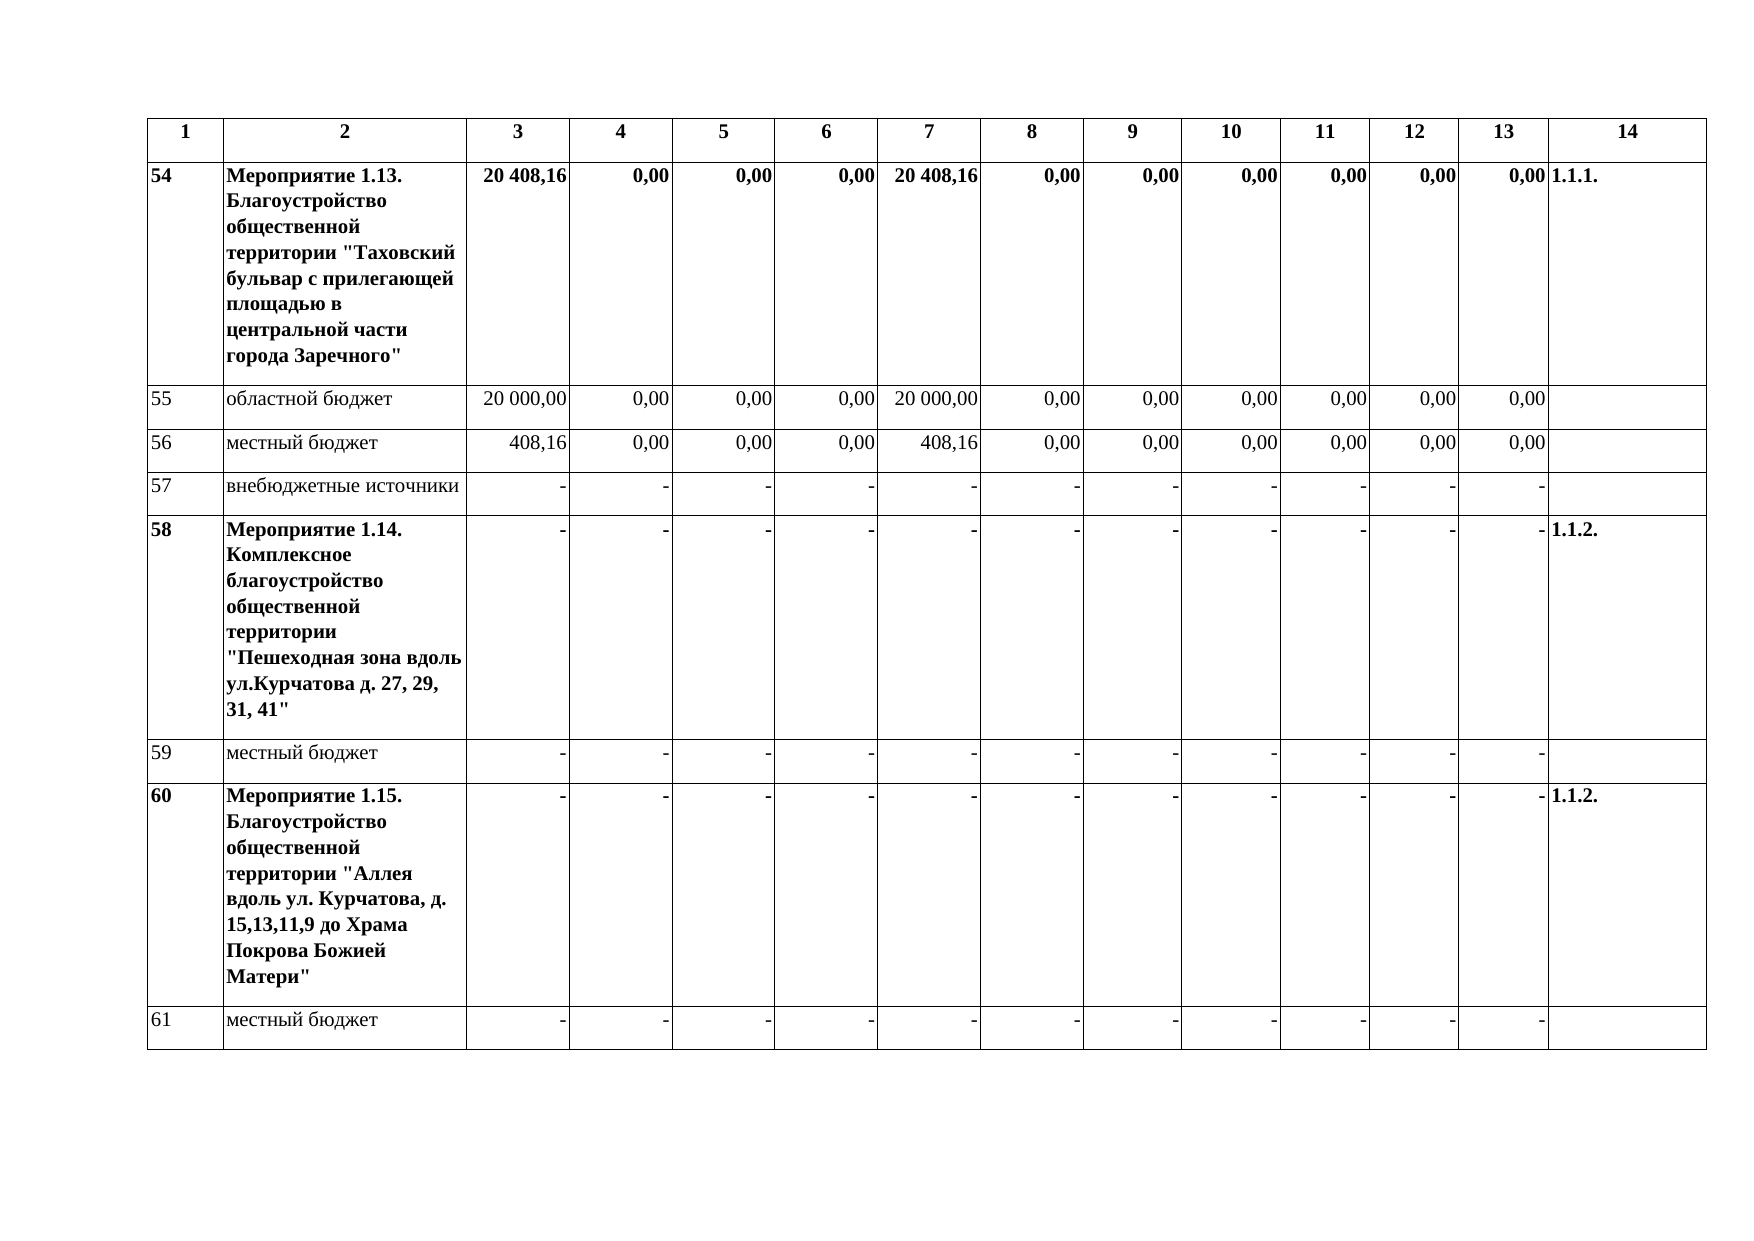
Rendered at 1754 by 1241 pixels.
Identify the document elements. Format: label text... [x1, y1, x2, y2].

table_cell - [570, 516, 672, 739]
table_cell - [1370, 473, 1458, 515]
table_cell - [673, 516, 774, 739]
table_cell 0,00 [1459, 430, 1548, 472]
table_cell 1.1.2. [1549, 516, 1706, 739]
table_cell [1549, 430, 1706, 472]
table_header 10 [1182, 119, 1280, 162]
table_cell - [775, 1007, 877, 1049]
table_header 1 [148, 119, 223, 162]
table_cell - [878, 473, 980, 515]
table_cell - [673, 740, 774, 782]
table_cell 20 000,00 [878, 386, 980, 428]
table_cell - [1182, 1007, 1280, 1049]
table_cell - [775, 516, 877, 739]
table_cell 0,00 [775, 386, 877, 428]
table_cell - [673, 473, 774, 515]
table_cell - [981, 473, 1083, 515]
table_cell - [878, 516, 980, 739]
table_cell - [1281, 784, 1369, 1006]
table_cell - [1182, 473, 1280, 515]
table_cell 0,00 [1281, 163, 1369, 385]
table_cell 0,00 [981, 430, 1083, 472]
table_cell 0,00 [1182, 163, 1280, 385]
table_cell - [467, 1007, 569, 1049]
table_cell 0,00 [673, 430, 774, 472]
table_cell - [878, 1007, 980, 1049]
table_cell - [1084, 473, 1181, 515]
table_cell 0,00 [1182, 386, 1280, 428]
table_cell 0,00 [1370, 430, 1458, 472]
table_cell - [1370, 516, 1458, 739]
table_header 2 [224, 119, 466, 162]
table_cell 1.1.1. [1549, 163, 1706, 385]
table_cell 61 [148, 1007, 223, 1049]
table_cell 0,00 [673, 386, 774, 428]
table_cell - [1459, 1007, 1548, 1049]
table_cell 0,00 [570, 430, 672, 472]
table_header 9 [1084, 119, 1181, 162]
table_cell - [1281, 740, 1369, 782]
table_cell - [467, 740, 569, 782]
table_cell Мероприятие 1.14. Комплексное благоустройство общественной территории "Пешеходная зона вдоль ул.Курчатова д. 27, 29, 31, 41" [224, 516, 466, 739]
table_cell местный бюджет [224, 740, 466, 782]
table_cell 0,00 [1084, 430, 1181, 472]
table_cell 0,00 [1281, 430, 1369, 472]
table_header 14 [1549, 119, 1706, 162]
table_cell [1549, 1007, 1706, 1049]
table_cell - [467, 473, 569, 515]
table_cell Мероприятие 1.13. Благоустройство общественной территории "Таховский бульвар с прилегающей площадью в центральной части города Заречного" [224, 163, 466, 385]
table_cell 1.1.2. [1549, 784, 1706, 1006]
table_cell 59 [148, 740, 223, 782]
table_cell - [981, 784, 1083, 1006]
table_cell 0,00 [775, 163, 877, 385]
table_cell 408,16 [878, 430, 980, 472]
table_cell 55 [148, 386, 223, 428]
table_cell 20 000,00 [467, 386, 569, 428]
table_cell - [878, 784, 980, 1006]
table_cell - [1084, 740, 1181, 782]
table_cell 0,00 [1370, 386, 1458, 428]
table_cell 0,00 [570, 386, 672, 428]
table_cell 20 408,16 [878, 163, 980, 385]
table_cell - [1182, 516, 1280, 739]
table_cell 54 [148, 163, 223, 385]
table_cell - [981, 740, 1083, 782]
table_cell - [673, 1007, 774, 1049]
table_cell 0,00 [1459, 163, 1548, 385]
table_cell - [467, 784, 569, 1006]
table_cell - [1182, 784, 1280, 1006]
table_cell [1549, 473, 1706, 515]
table_cell - [570, 1007, 672, 1049]
table_cell 0,00 [981, 163, 1083, 385]
table_header 4 [570, 119, 672, 162]
table_cell местный бюджет [224, 430, 466, 472]
table_cell - [673, 784, 774, 1006]
table_cell 56 [148, 430, 223, 472]
table_cell 408,16 [467, 430, 569, 472]
table_cell внебюджетные источники [224, 473, 466, 515]
table_header 8 [981, 119, 1083, 162]
table_cell - [1281, 473, 1369, 515]
table_cell - [570, 740, 672, 782]
table_cell - [1370, 740, 1458, 782]
table_cell Мероприятие 1.15. Благоустройство общественной территории "Аллея вдоль ул. Курчатова, д. 15,13,11,9 до Храма Покрова Божией Матери" [224, 784, 466, 1006]
table_cell местный бюджет [224, 1007, 466, 1049]
table_cell - [1459, 740, 1548, 782]
table_cell 0,00 [1459, 386, 1548, 428]
table_cell - [1459, 473, 1548, 515]
table_cell - [467, 516, 569, 739]
table_cell - [1084, 516, 1181, 739]
table_cell 0,00 [981, 386, 1083, 428]
table_header 11 [1281, 119, 1369, 162]
table_cell - [878, 740, 980, 782]
table_cell областной бюджет [224, 386, 466, 428]
table_cell 0,00 [1370, 163, 1458, 385]
table_cell - [1084, 1007, 1181, 1049]
table_cell 0,00 [673, 163, 774, 385]
table_cell - [1084, 784, 1181, 1006]
table_cell - [775, 740, 877, 782]
table_cell - [570, 784, 672, 1006]
table_header 12 [1370, 119, 1458, 162]
table_cell 57 [148, 473, 223, 515]
table_cell - [1370, 784, 1458, 1006]
table_cell 20 408,16 [467, 163, 569, 385]
table_cell - [981, 1007, 1083, 1049]
table_header 6 [775, 119, 877, 162]
table_cell - [570, 473, 672, 515]
table_cell - [1370, 1007, 1458, 1049]
table_cell 0,00 [570, 163, 672, 385]
table_cell 60 [148, 784, 223, 1006]
table_cell - [1281, 1007, 1369, 1049]
table_cell - [775, 473, 877, 515]
table_cell - [1459, 516, 1548, 739]
table_cell 0,00 [1084, 386, 1181, 428]
table_cell 0,00 [1084, 163, 1181, 385]
table_cell - [981, 516, 1083, 739]
table_cell - [1182, 740, 1280, 782]
table_header 5 [673, 119, 774, 162]
table_header 3 [467, 119, 569, 162]
table_cell 0,00 [775, 430, 877, 472]
table_cell - [1281, 516, 1369, 739]
table_cell 0,00 [1281, 386, 1369, 428]
table_header 13 [1459, 119, 1548, 162]
table_cell 0,00 [1182, 430, 1280, 472]
table_cell - [1459, 784, 1548, 1006]
table_cell 58 [148, 516, 223, 739]
table_cell - [775, 784, 877, 1006]
table_cell [1549, 740, 1706, 782]
table_cell [1549, 386, 1706, 428]
table_header 7 [878, 119, 980, 162]
